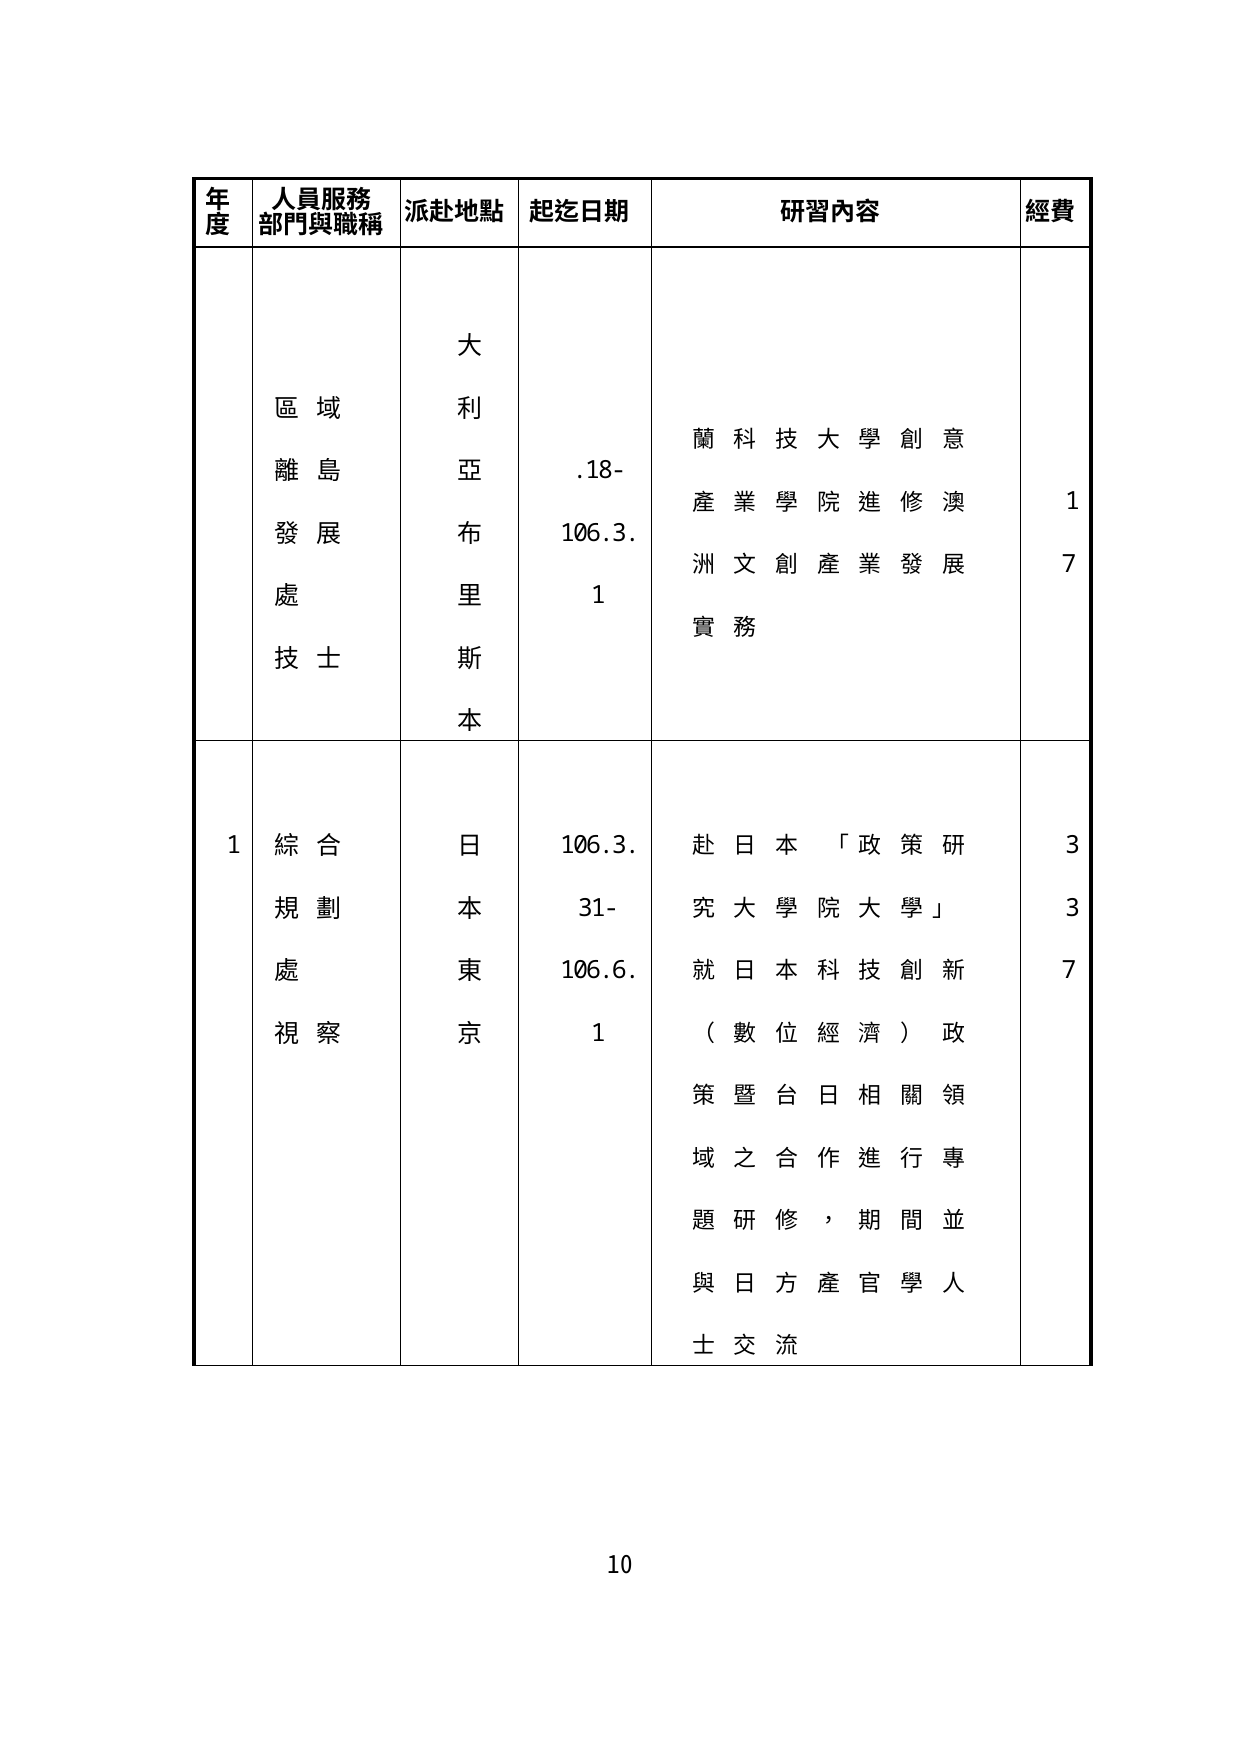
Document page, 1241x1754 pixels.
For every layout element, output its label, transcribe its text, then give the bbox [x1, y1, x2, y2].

table_header 經費 [1021, 180, 1089, 246]
table_cell 綜合規劃處 視察 [253, 741, 400, 1365]
table_cell 105 [196, 248, 252, 740]
table_header 年度 [196, 180, 252, 246]
table_cell 17 [1021, 248, 1089, 740]
table_cell 區域離島發展處 技士 [253, 248, 400, 740]
table_cell 日本東京 [401, 741, 518, 1365]
table_cell 337 [1021, 741, 1089, 1365]
table_cell 蘭科技大學創意產業學院進修澳洲文創產業發展實務 [652, 248, 1020, 740]
table_cell 106 [196, 741, 252, 1365]
table_cell 大利亞 布里斯本 [401, 248, 518, 740]
table_header 人員服務 部門與職稱 [253, 180, 400, 246]
table_header 起迄日期 [519, 180, 651, 246]
table_cell .18- 106.3.1 [519, 248, 651, 740]
table_cell 赴日本「政策研究大學院大學」就日本科技創新（數位經濟）政策暨台日相關領域之合作進行專題研修，期間並與日方產官學人士交流 [652, 741, 1020, 1365]
table_cell 106.3.31- 106.6.1 [519, 741, 651, 1365]
table_header 派赴地點 [401, 180, 518, 246]
table_header 研習內容 [652, 180, 1020, 246]
